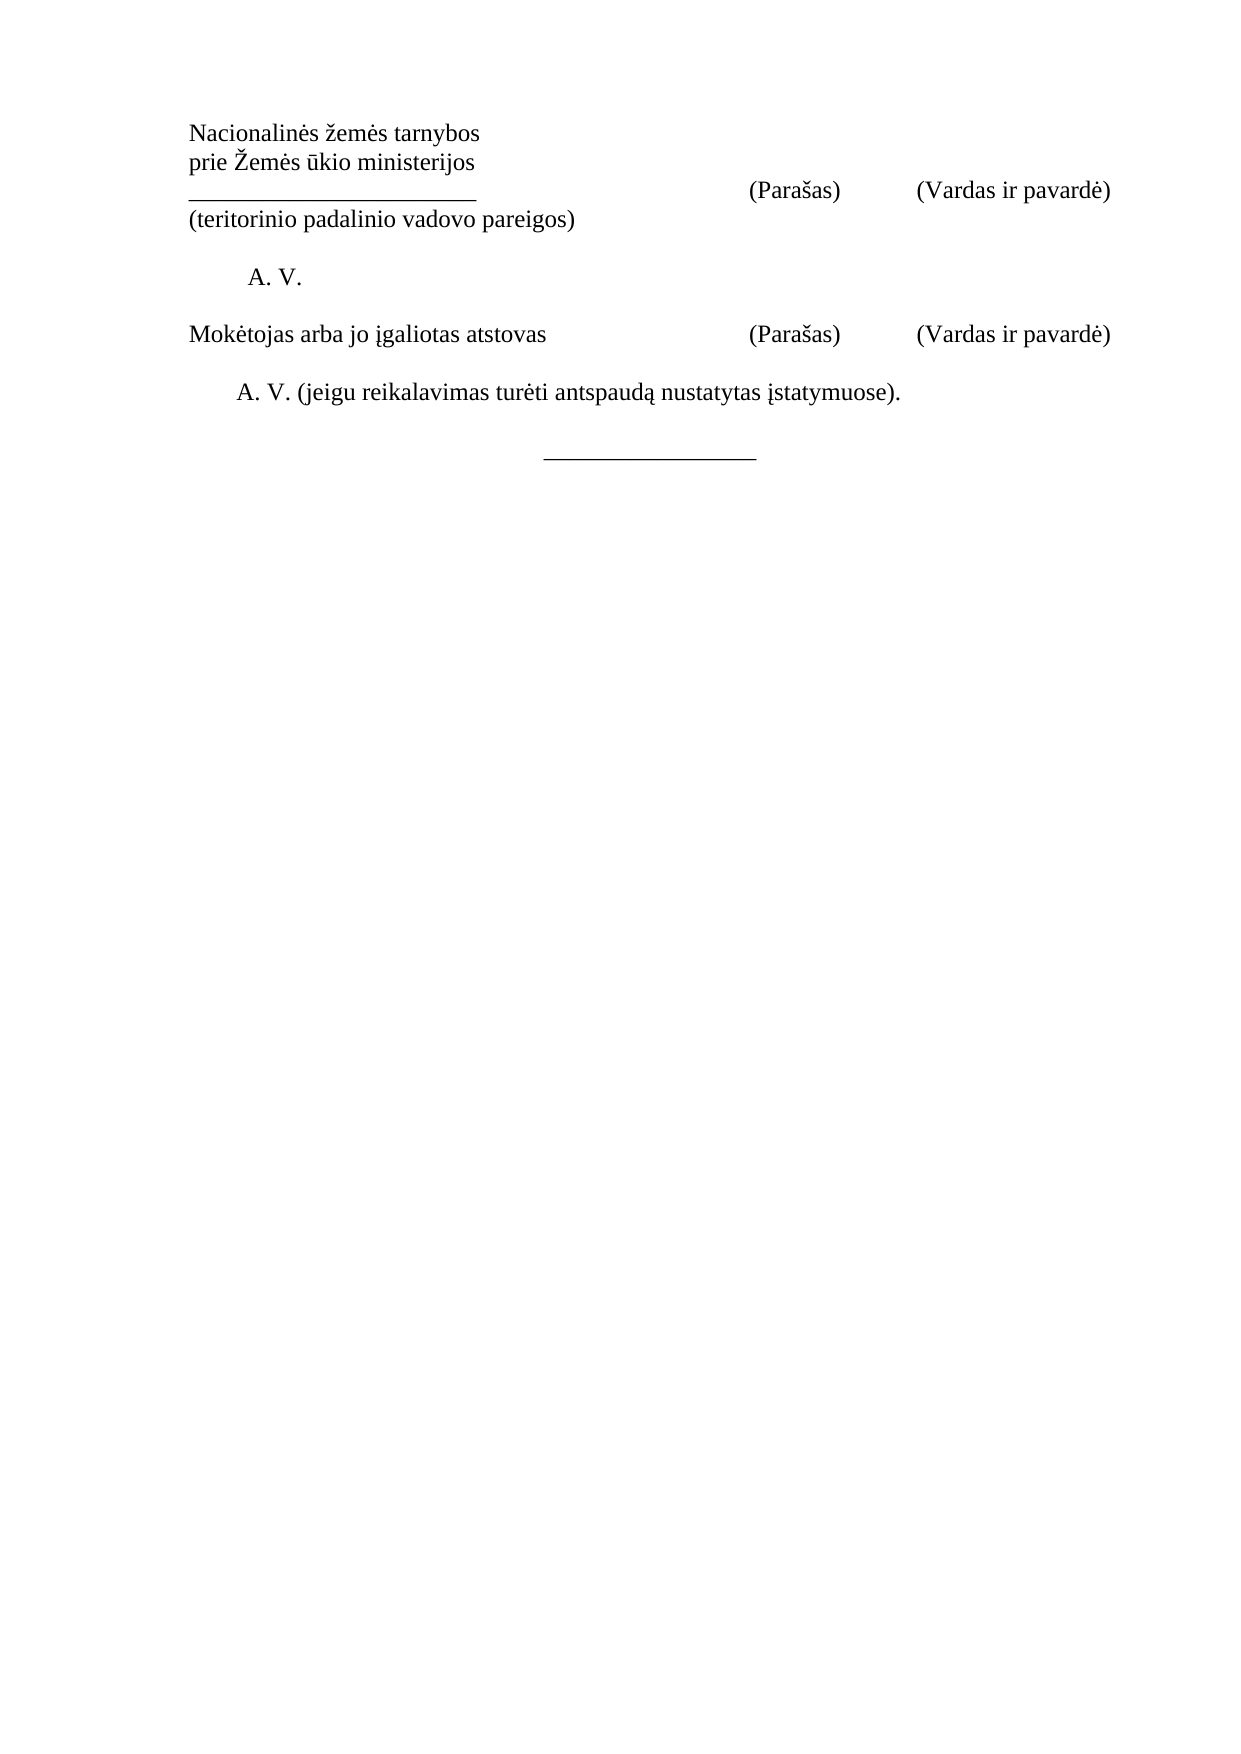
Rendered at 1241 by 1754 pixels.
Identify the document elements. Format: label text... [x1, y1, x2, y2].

table_header (Vardas ir pavardė) [864, 319, 1122, 348]
table_header Nacionalinės žemės tarnybos prie Žemės ūkio ministerijos _______________________ (teritorinio padalinio vadovo pareigos) A. V. [177, 118, 726, 291]
table_header Mokėtojas arba jo įgaliotas atstovas [177, 319, 726, 348]
table_header (Vardas ir pavardė) [864, 118, 1122, 291]
table_header (Parašas) [726, 118, 863, 291]
text _________________ [177, 434, 1122, 463]
table_header (Parašas) [726, 319, 863, 348]
text A. V. (jeigu reikalavimas turėti antspaudą nustatytas įstatymuose). [177, 377, 1122, 406]
